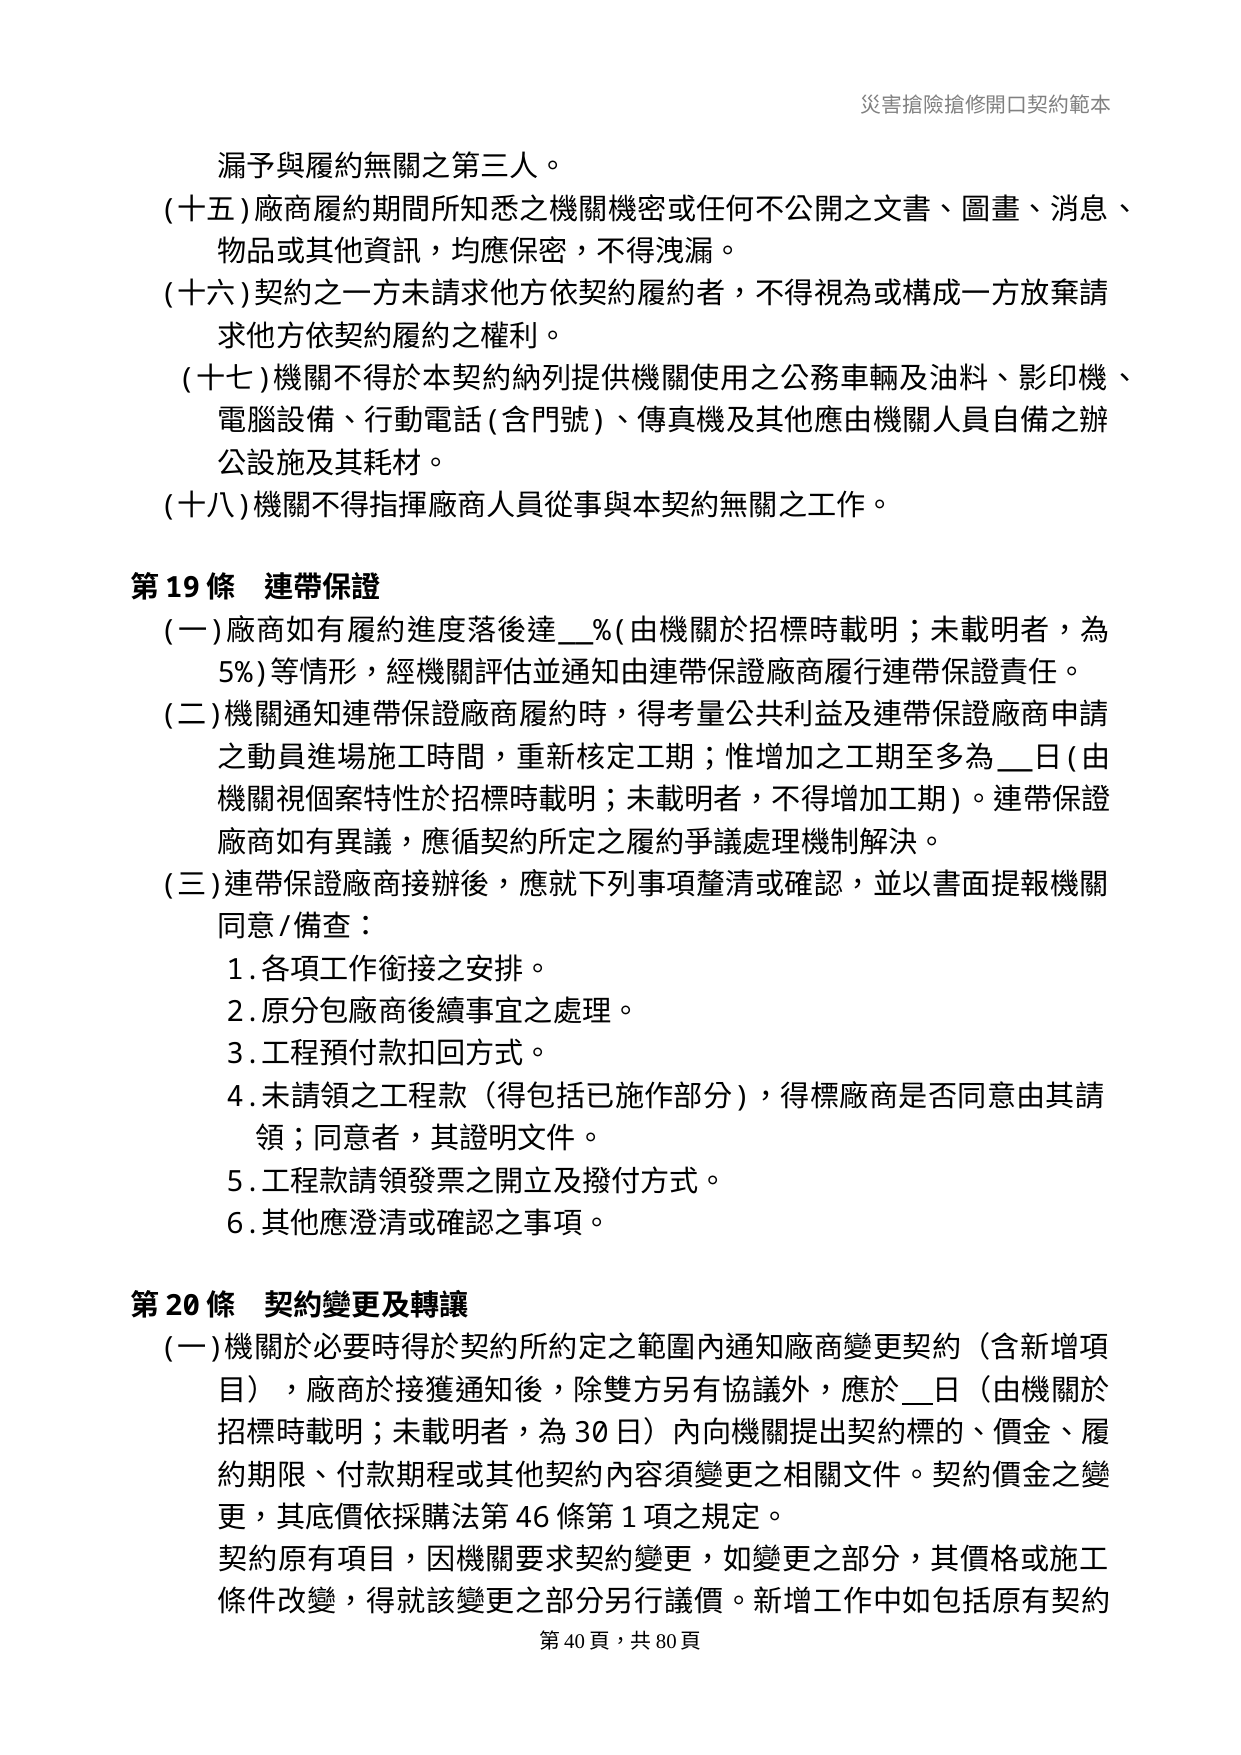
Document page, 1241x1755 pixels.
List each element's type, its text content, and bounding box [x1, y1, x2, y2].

text 第20條 契約變更及轉讓 [130, 1282, 1110, 1324]
text 契約原有項目，因機關要求契約變更，如變更之部分，其價格或施工條件改變，得就該變更之部分另行議價。新增工作中如包括原有契約 [217, 1536, 1110, 1620]
text (十七)機關不得於本契約納列提供機關使用之公務車輛及油料、影印機、電腦設備、行動電話(含門號)、傳真機及其他應由機關人員自備之辦公設施及其耗材。 [159, 354, 1110, 482]
text (十六)契約之一方未請求他方依契約履約者，不得視為或構成一方放棄請求他方依契約履約之權利。 [159, 270, 1110, 354]
text 5.工程款請領發票之開立及撥付方式。 [226, 1157, 1104, 1199]
text 4.未請領之工程款（得包括已施作部分)，得標廠商是否同意由其請領；同意者，其證明文件。 [226, 1072, 1104, 1157]
text (三)連帶保證廠商接辦後，應就下列事項釐清或確認，並以書面提報機關同意/備查： [159, 860, 1110, 945]
text (二)機關通知連帶保證廠商履約時，得考量公共利益及連帶保證廠商申請之動員進場施工時間，重新核定工期；惟增加之工期至多為__日(由機關視個案特性於招標時載明；未載明者，不得增加工期)。連帶保證廠商如有異議，應循契約所定之履約爭議處理機制解決。 [159, 691, 1110, 860]
text (一)機關於必要時得於契約所約定之範圍內通知廠商變更契約（含新增項目），廠商於接獲通知後，除雙方另有協議外，應於 日（由機關於招標時載明；未載明者，為30日）內向機關提出契約標的、價金、履約期限、付款期程或其他契約內容須變更之相關文件。契約價金之變更，其底價依採購法第46條第1項之規定。 [159, 1324, 1110, 1536]
text (一)廠商如有履約進度落後達__%(由機關於招標時載明；未載明者，為5%)等情形，經機關評估並通知由連帶保證廠商履行連帶保證責任。 [159, 606, 1110, 691]
text 1.各項工作銜接之安排。 [226, 945, 1104, 988]
text (十五)廠商履約期間所知悉之機關機密或任何不公開之文書、圖畫、消息、物品或其他資訊，均應保密，不得洩漏。 [159, 185, 1110, 270]
text (十八)機關不得指揮廠商人員從事與本契約無關之工作。 [159, 482, 1110, 524]
text 3.工程預付款扣回方式。 [226, 1030, 1104, 1072]
text 6.其他應澄清或確認之事項。 [226, 1199, 1104, 1242]
text 漏予與履約無關之第三人。 [159, 143, 1110, 185]
text 2.原分包廠商後續事宜之處理。 [226, 988, 1104, 1030]
text 第19條 連帶保證 [130, 564, 1110, 606]
